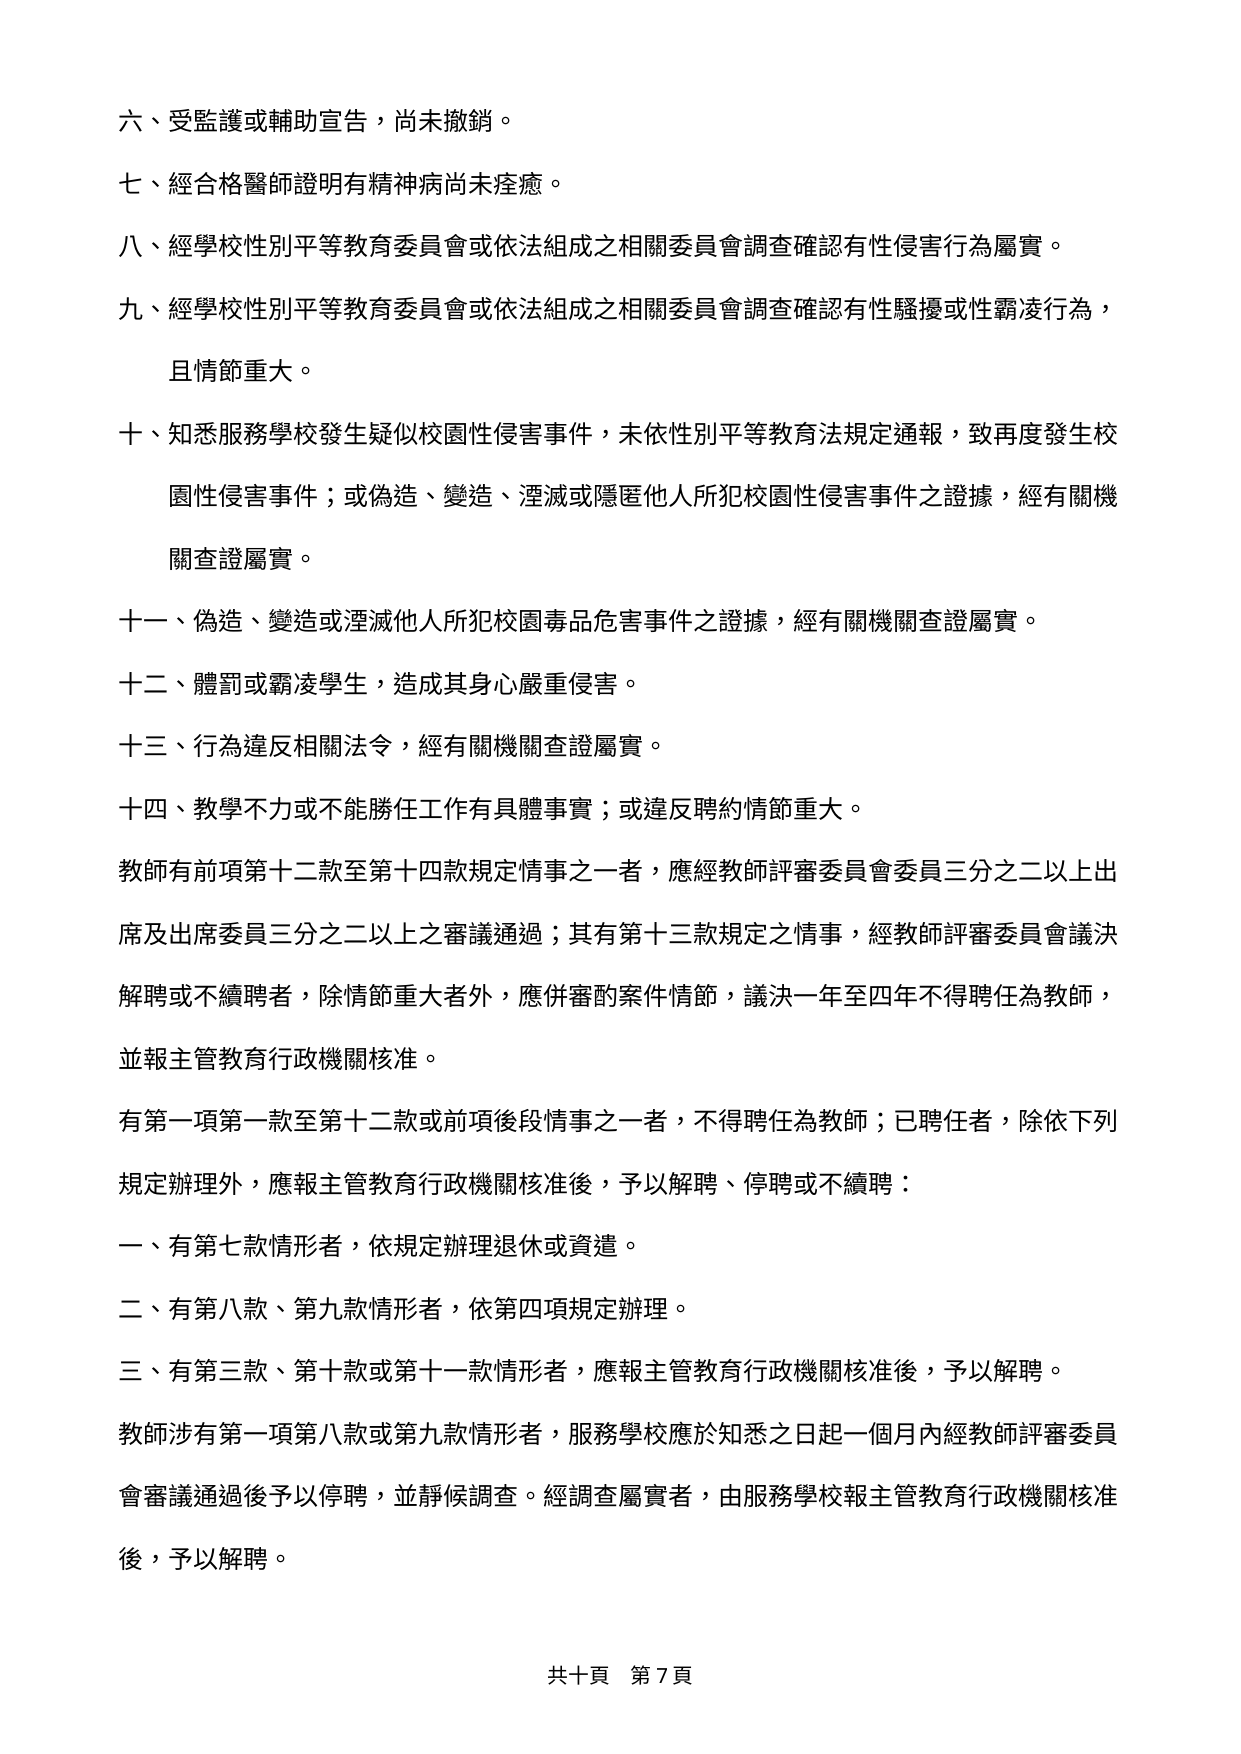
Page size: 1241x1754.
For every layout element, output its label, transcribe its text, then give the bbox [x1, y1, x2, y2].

text 教師有前項第十二款至第十四款規定情事之一者，應經教師評審委員會委員三分之二以上出席及出席委員三分之二以上之審議通過；其有第十三款規定之情事，經教師評審委員會議決解聘或不續聘者，除情節重大者外，應併審酌案件情節，議決一年至四年不得聘任為教師，並報主管教育行政機關核准。 [118, 828, 1122, 1078]
text 七、經合格醫師證明有精神病尚未痊癒。 [118, 141, 1122, 203]
text 十三、行為違反相關法令，經有關機關查證屬實。 [118, 703, 1122, 766]
text 十、知悉服務學校發生疑似校園性侵害事件，未依性別平等教育法規定通報，致再度發生校園性侵害事件；或偽造、變造、湮滅或隱匿他人所犯校園性侵害事件之證據，經有關機關查證屬實。 [118, 391, 1122, 578]
text 六、受監護或輔助宣告，尚未撤銷。 [118, 78, 1122, 141]
text 三、有第三款、第十款或第十一款情形者，應報主管教育行政機關核准後，予以解聘。 [118, 1328, 1122, 1391]
text 八、經學校性別平等教育委員會或依法組成之相關委員會調查確認有性侵害行為屬實。 [118, 203, 1122, 266]
text 十一、偽造、變造或湮滅他人所犯校園毒品危害事件之證據，經有關機關查證屬實。 [118, 578, 1122, 641]
text 九、經學校性別平等教育委員會或依法組成之相關委員會調查確認有性騷擾或性霸凌行為，且情節重大。 [118, 266, 1122, 391]
text 十二、體罰或霸凌學生，造成其身心嚴重侵害。 [118, 641, 1122, 703]
text 二、有第八款、第九款情形者，依第四項規定辦理。 [118, 1266, 1122, 1328]
text 一、有第七款情形者，依規定辦理退休或資遣。 [118, 1203, 1122, 1266]
text 有第一項第一款至第十二款或前項後段情事之一者，不得聘任為教師；已聘任者，除依下列規定辦理外，應報主管教育行政機關核准後，予以解聘、停聘或不續聘： [118, 1078, 1122, 1203]
text 十四、教學不力或不能勝任工作有具體事實；或違反聘約情節重大。 [118, 766, 1122, 828]
text 教師涉有第一項第八款或第九款情形者，服務學校應於知悉之日起一個月內經教師評審委員會審議通過後予以停聘，並靜候調查。經調查屬實者，由服務學校報主管教育行政機關核准後，予以解聘。 [118, 1391, 1122, 1578]
